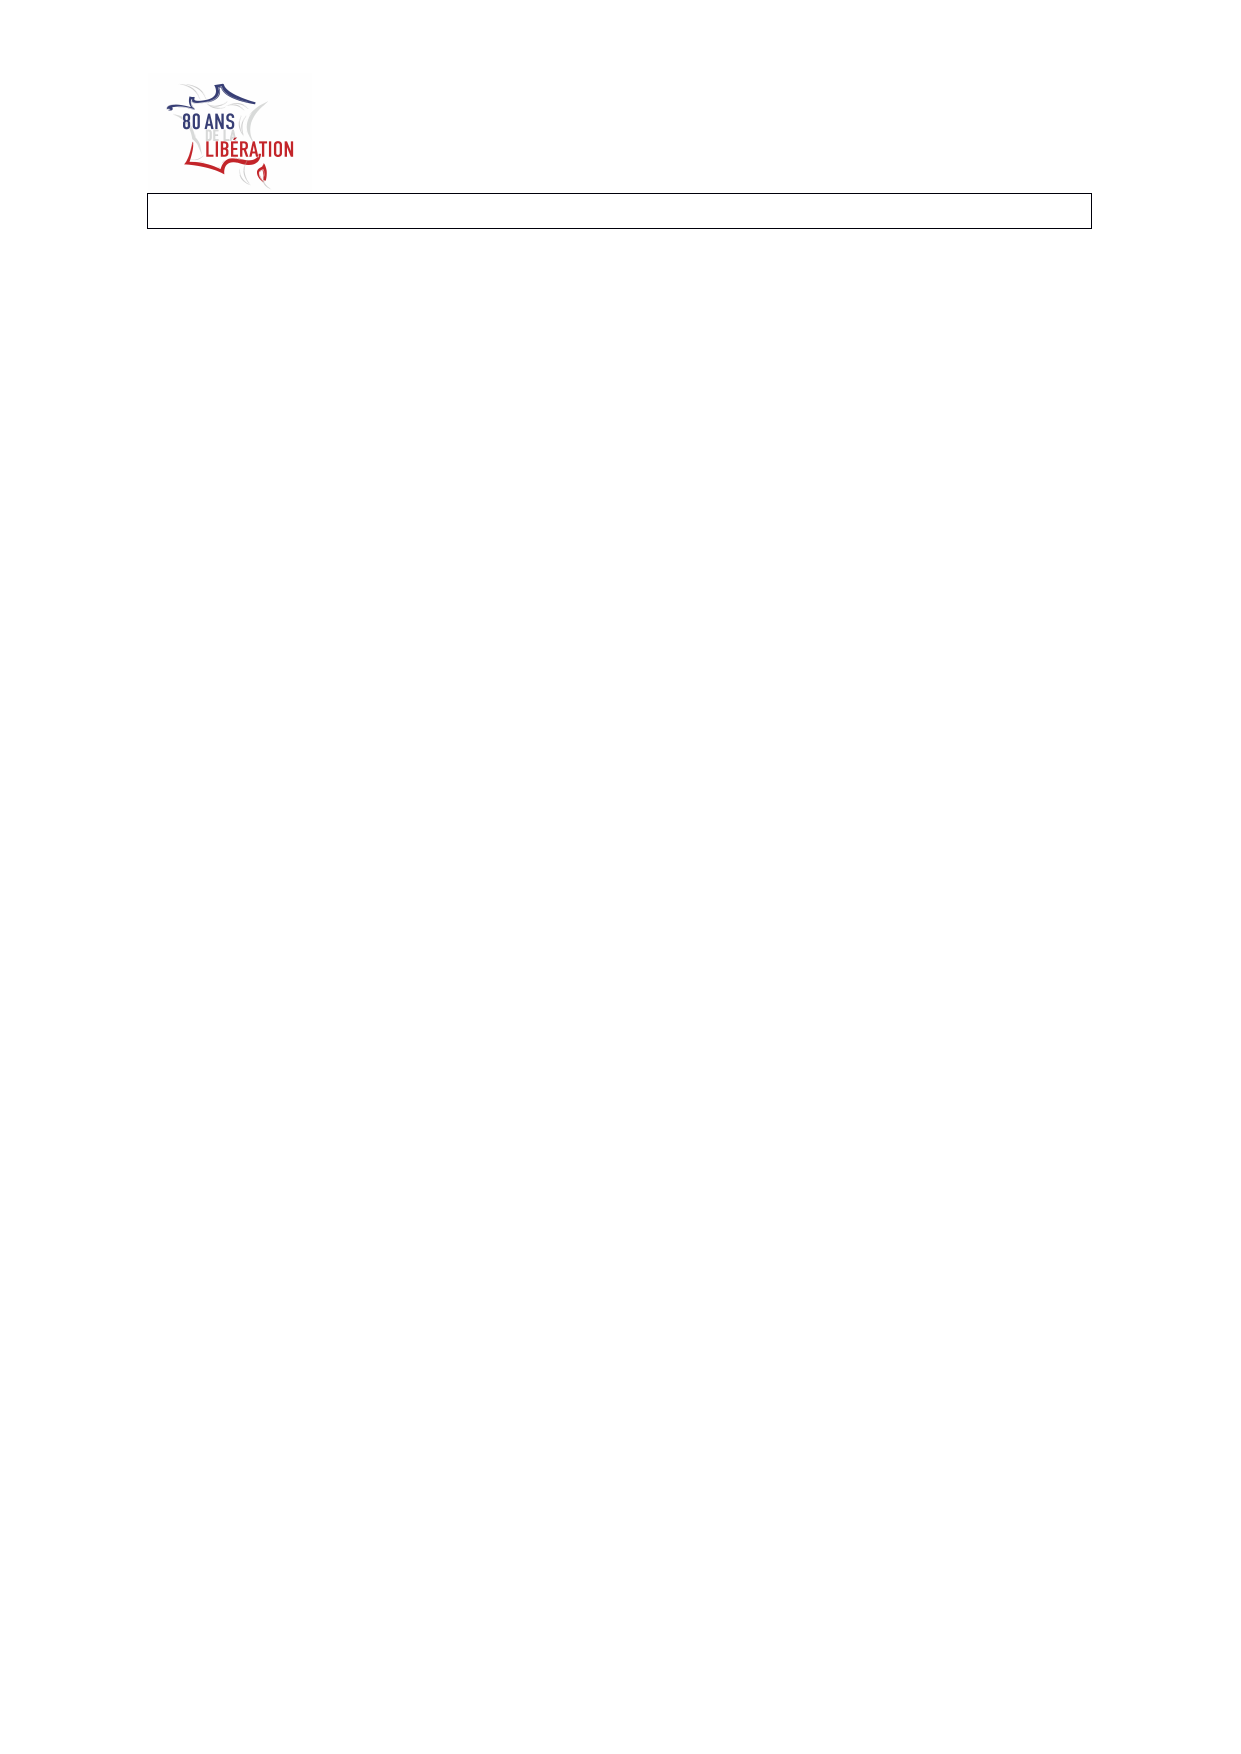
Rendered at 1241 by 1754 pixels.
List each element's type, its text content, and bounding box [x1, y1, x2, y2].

table_header Avis du préfet pour les projets soumis à décision nationale [148, 194, 1091, 228]
picture [147, 73, 313, 193]
